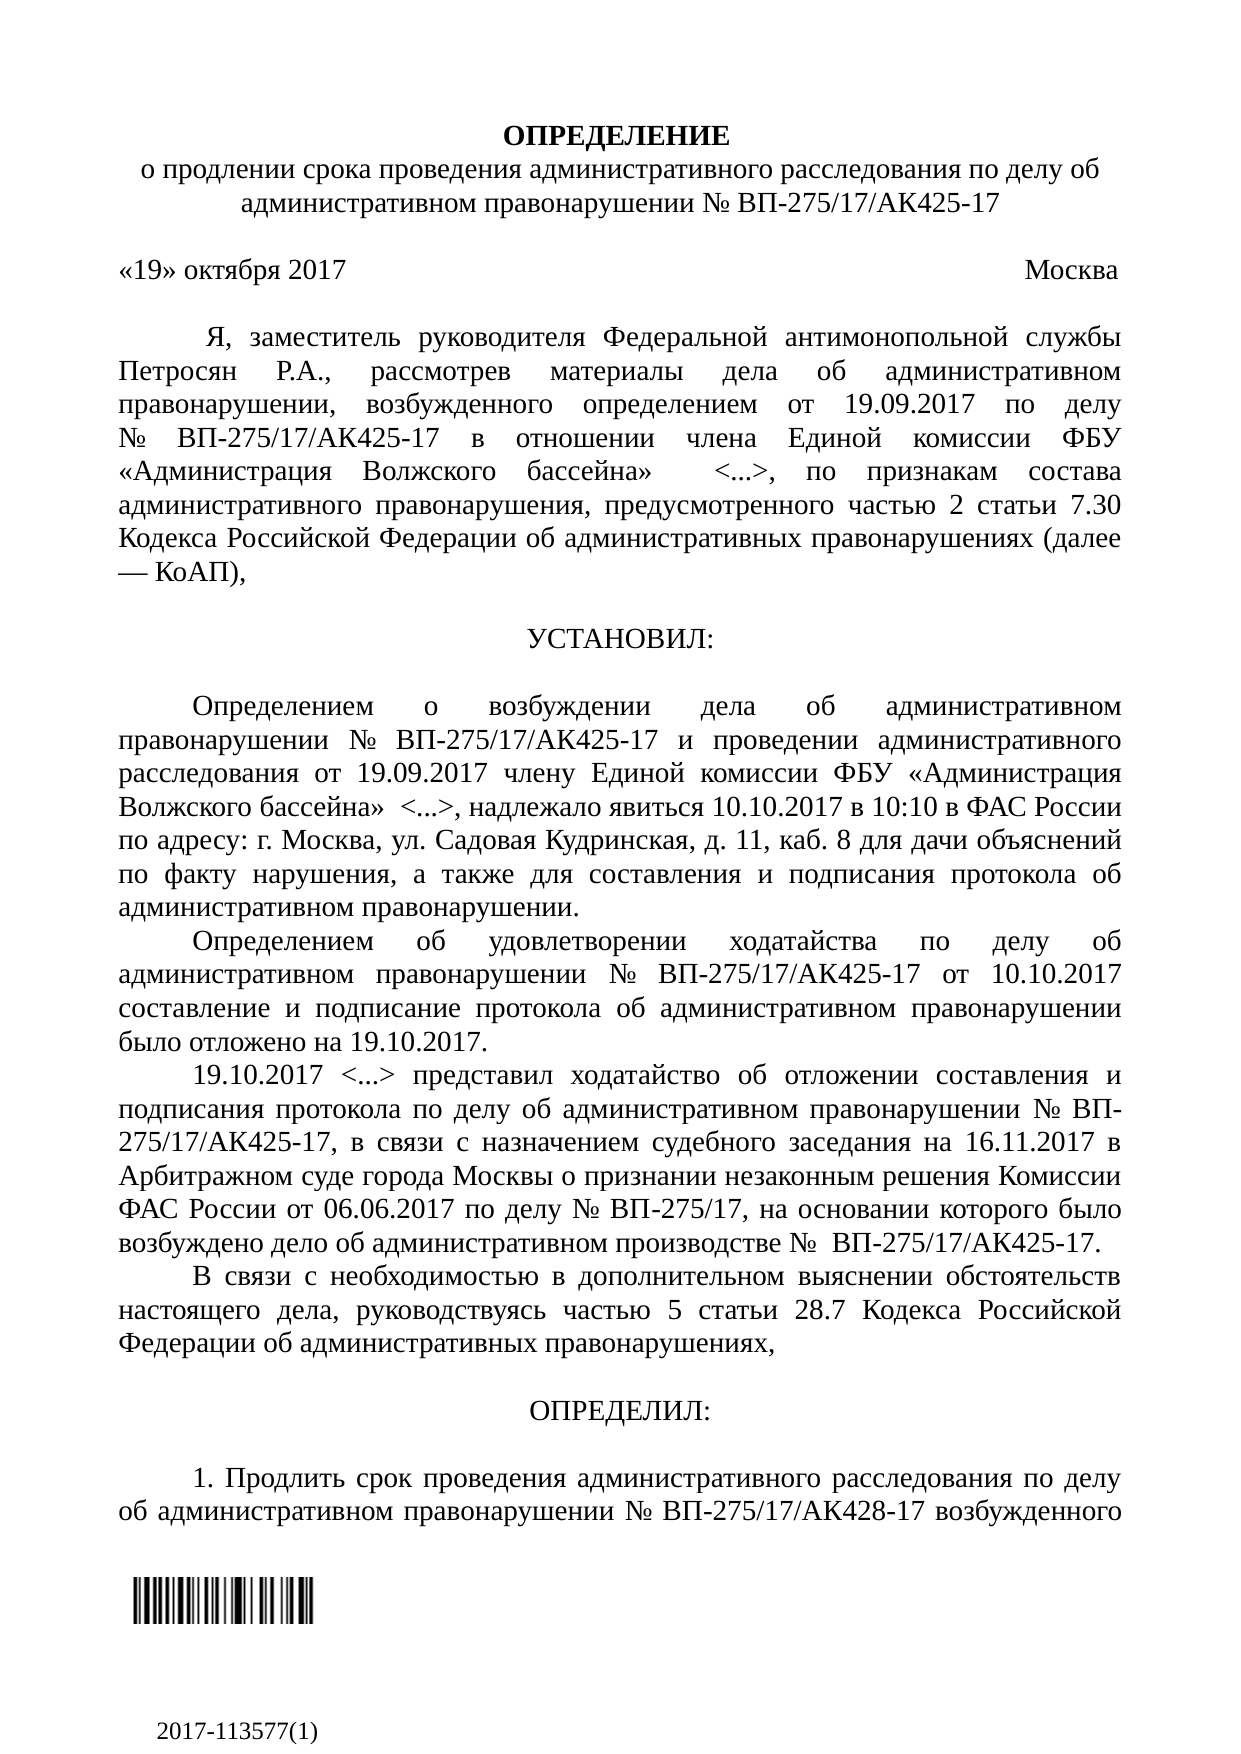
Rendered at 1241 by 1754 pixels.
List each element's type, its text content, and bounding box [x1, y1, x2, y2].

text Определением о возбуждении дела об административном правонарушении № ВП-275/17/АК425-17 и проведении административного расследования от 19.09.2017 члену Единой комиссии ФБУ «Администрация Волжского бассейна» <...>, надлежало явиться 10.10.2017 в 10:10 в ФАС России по адресу: г. Москва, ул. Садовая Кудринская, д. 11, каб. 8 для дачи объяснений по факту нарушения, а также для составления и подписания протокола об административном правонарушении. [118, 688, 1122, 923]
text В связи с необходимостью в дополнительном выяснении обстоятельств настоящего дела, руководствуясь частью 5 статьи 28.7 Кодекса Российской Федерации об административных правонарушениях, [118, 1258, 1122, 1359]
text Я, заместитель руководителя Федеральной антимонопольной службы Петросян Р.А., рассмотрев материалы дела об административном правонарушении, возбужденного определением от 19.09.2017 по делу № ВП-275/17/АК425-17 в отношении члена Единой комиссии ФБУ «Администрация Волжского бассейна» <...>, по признакам состава административного правонарушения, предусмотренного частью 2 статьи 7.30 Кодекса Российской Федерации об административных правонарушениях (далее — КоАП), [118, 319, 1122, 588]
text Определением об удовлетворении ходатайства по делу об административном правонарушении № ВП-275/17/АК425-17 от 10.10.2017 составление и подписание протокола об административном правонарушении было отложено на 19.10.2017. [118, 923, 1122, 1057]
text 19.10.2017 <...> представил ходатайство об отложении составления и подписания протокола по делу об административном правонарушении № ВП-275/17/АК425-17, в связи с назначением судебного заседания на 16.11.2017 в Арбитражном суде города Москвы о признании незаконным решения Комиссии ФАС России от 06.06.2017 по делу № ВП-275/17, на основании которого было возбуждено дело об административном производстве № ВП-275/17/АК425-17. [118, 1057, 1122, 1258]
text ОПРЕДЕЛЕНИЕ [118, 118, 1122, 152]
text о продлении срока проведения административного расследования по делу об административном правонарушении № ВП-275/17/АК425-17 [118, 152, 1122, 219]
text 1. Продлить срок проведения административного расследования по делу об административном правонарушении № ВП-275/17/АК428-17 возбужденного [118, 1460, 1122, 1527]
text УСТАНОВИЛ: [118, 621, 1122, 655]
text ОПРЕДЕЛИЛ: [118, 1393, 1122, 1426]
text «19» октября 2017 Москва [118, 252, 1122, 286]
picture [118, 1577, 331, 1624]
